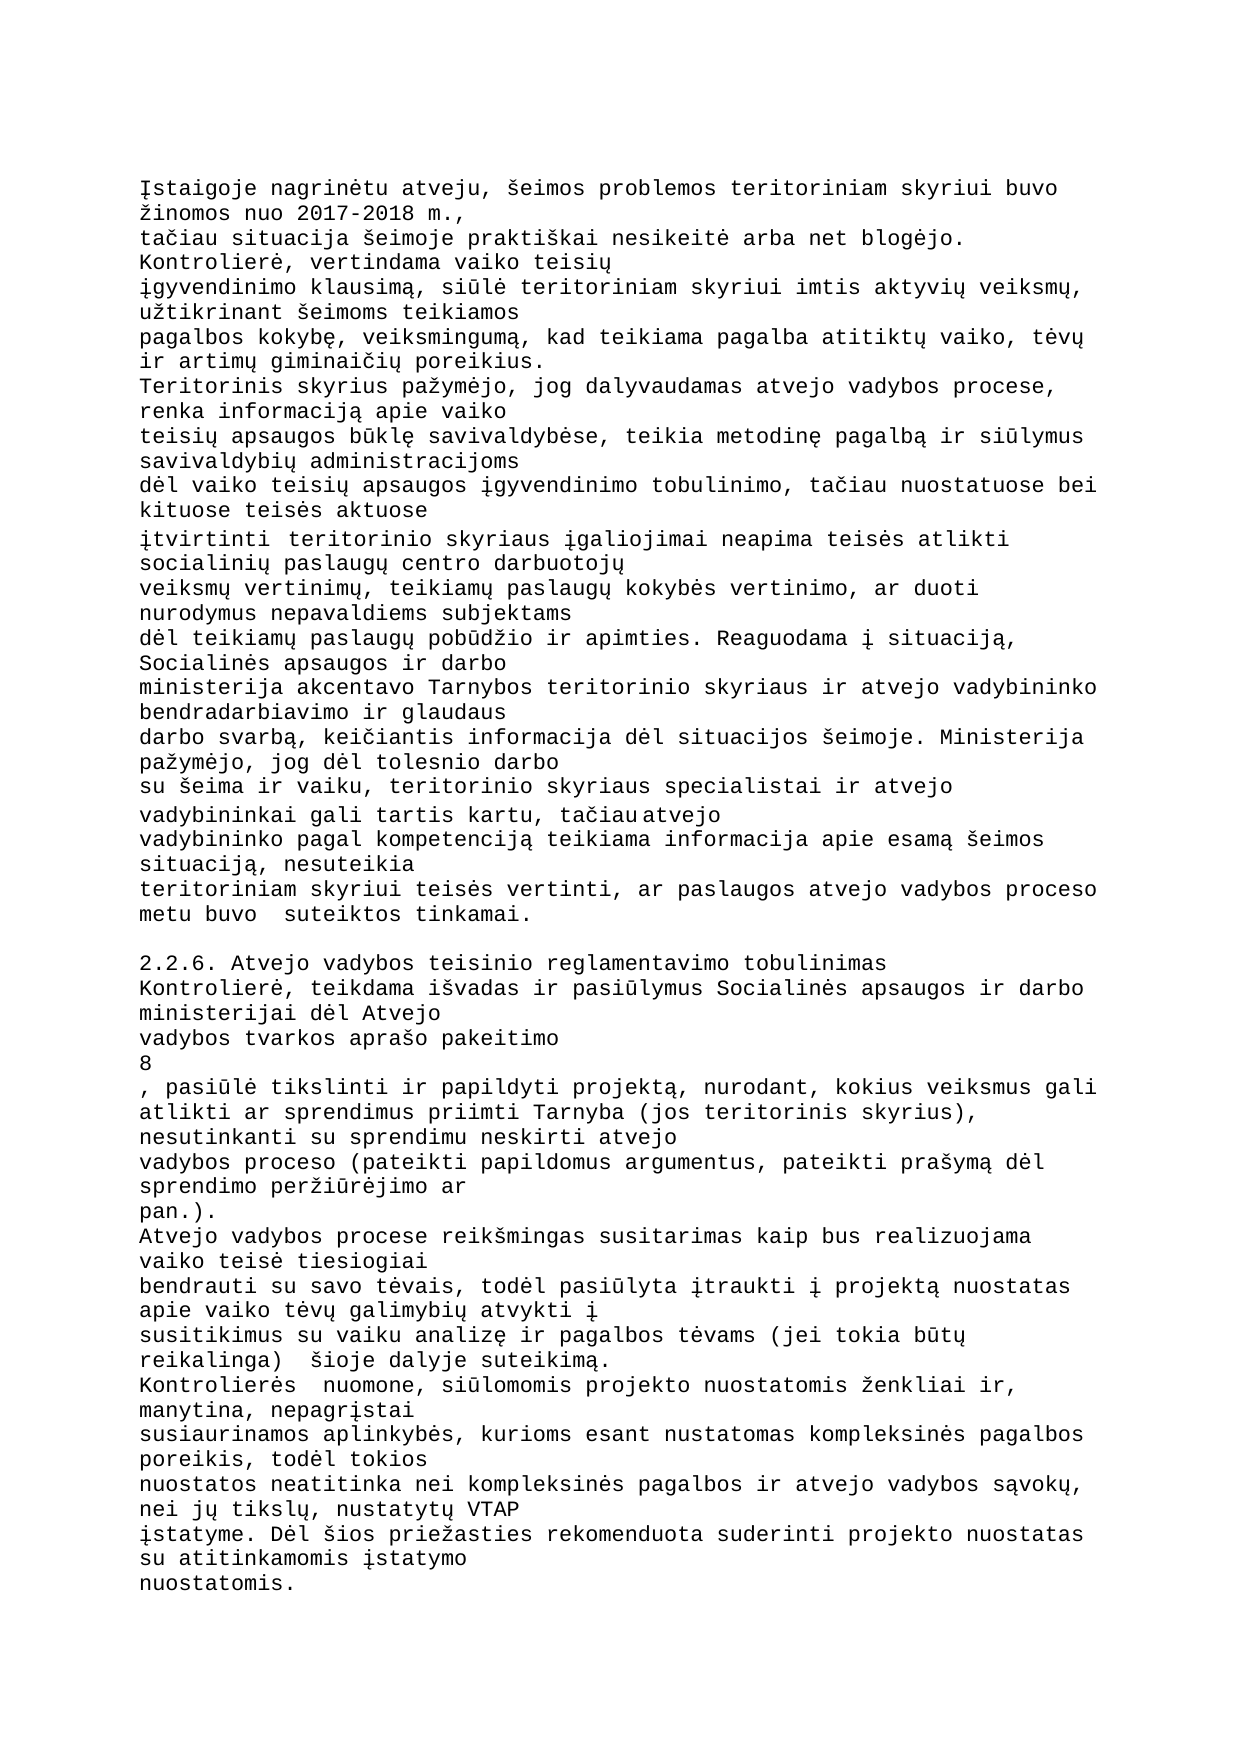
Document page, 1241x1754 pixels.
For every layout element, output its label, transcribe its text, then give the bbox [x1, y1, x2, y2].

text veiksmų vertinimų, teikiamų paslaugų kokybės vertinimo, ar duoti nurodymus nepavaldiems subjektams [139, 577, 1101, 627]
text bendrauti su savo tėvais, todėl pasiūlyta įtraukti į projektą nuostatas apie vaiko tėvų galimybių atvykti į [139, 1275, 1101, 1324]
text vadybininko pagal kompetenciją teikiama informacija apie esamą šeimos situaciją, nesuteikia [139, 829, 1101, 878]
text , pasiūlė tikslinti ir papildyti projektą, nurodant, kokius veiksmus gali [139, 1077, 1101, 1101]
text dėl teikiamų paslaugų pobūdžio ir apimties. Reaguodama į situaciją, Socialinės apsaugos ir darbo [139, 627, 1101, 676]
text susiaurinamos aplinkybės, kurioms esant nustatomas kompleksinės pagalbos poreikis, todėl tokios [139, 1424, 1101, 1473]
text dėl vaiko teisių apsaugos įgyvendinimo tobulinimo, tačiau nuostatuose bei kituose teisės aktuose [139, 475, 1101, 524]
text 8 [139, 1052, 1101, 1077]
text Kontrolierė, teikdama išvadas ir pasiūlymus Socialinės apsaugos ir darbo ministerijai dėl Atvejo [139, 977, 1101, 1027]
text Kontrolierės nuomone, siūlomomis projekto nuostatomis ženkliai ir, manytina, nepagrįstai [139, 1374, 1101, 1424]
text nuostatos neatitinka nei kompleksinės pagalbos ir atvejo vadybos sąvokų, nei jų tikslų, nustatytų VTAP [139, 1473, 1101, 1523]
text atlikti ar sprendimus priimti Tarnyba (jos teritorinis skyrius), nesutinkanti su sprendimu neskirti atvejo [139, 1101, 1101, 1151]
text pagalbos kokybę, veiksmingumą, kad teikiama pagalba atitiktų vaiko, tėvų ir artimų giminaičių poreikius. [139, 326, 1101, 376]
text tačiau situacija šeimoje praktiškai nesikeitė arba net blogėjo. Kontrolierė, vertindama vaiko teisių [139, 227, 1101, 276]
text teisių apsaugos būklę savivaldybėse, teikia metodinę pagalbą ir siūlymus savivaldybių administracijoms [139, 425, 1101, 475]
text Teritorinis skyrius pažymėjo, jog dalyvaudamas atvejo vadybos procese, renka informaciją apie vaiko [139, 376, 1101, 425]
text įstatyme. Dėl šios priežasties rekomenduota suderinti projekto nuostatas su atitinkamomis įstatymo [139, 1523, 1101, 1572]
text Atvejo vadybos procese reikšmingas susitarimas kaip bus realizuojama vaiko teisė tiesiogiai [139, 1225, 1101, 1275]
text vadybos proceso (pateikti papildomus argumentus, pateikti prašymą dėl sprendimo peržiūrėjimo ar [139, 1151, 1101, 1201]
text su šeima ir vaiku, teritorinio skyriaus specialistai ir atvejo vadybininkai gali tartis kartu, tačiau atvejo [139, 776, 1101, 829]
text nuostatomis. [139, 1572, 1101, 1597]
text vadybos tvarkos aprašo pakeitimo [139, 1027, 1101, 1052]
text įgyvendinimo klausimą, siūlė teritoriniam skyriui imtis aktyvių veiksmų, užtikrinant šeimoms teikiamos [139, 276, 1101, 326]
text ministerija akcentavo Tarnybos teritorinio skyriaus ir atvejo vadybininko bendradarbiavimo ir glaudaus [139, 676, 1101, 726]
text įtvirtinti teritorinio skyriaus įgaliojimai neapima teisės atlikti socialinių paslaugų centro darbuotojų [139, 524, 1101, 577]
text 2.2.6. Atvejo vadybos teisinio reglamentavimo tobulinimas [139, 953, 1101, 977]
text pan.). [139, 1201, 1101, 1225]
text susitikimus su vaiku analizę ir pagalbos tėvams (jei tokia būtų reikalinga) šioje dalyje suteikimą. [139, 1324, 1101, 1374]
text Įstaigoje nagrinėtu atveju, šeimos problemos teritoriniam skyriui buvo žinomos nuo 2017-2018 m., [139, 177, 1101, 227]
text darbo svarbą, keičiantis informacija dėl situacijos šeimoje. Ministerija pažymėjo, jog dėl tolesnio darbo [139, 726, 1101, 776]
text teritoriniam skyriui teisės vertinti, ar paslaugos atvejo vadybos proceso metu buvo suteiktos tinkamai. [139, 878, 1101, 928]
